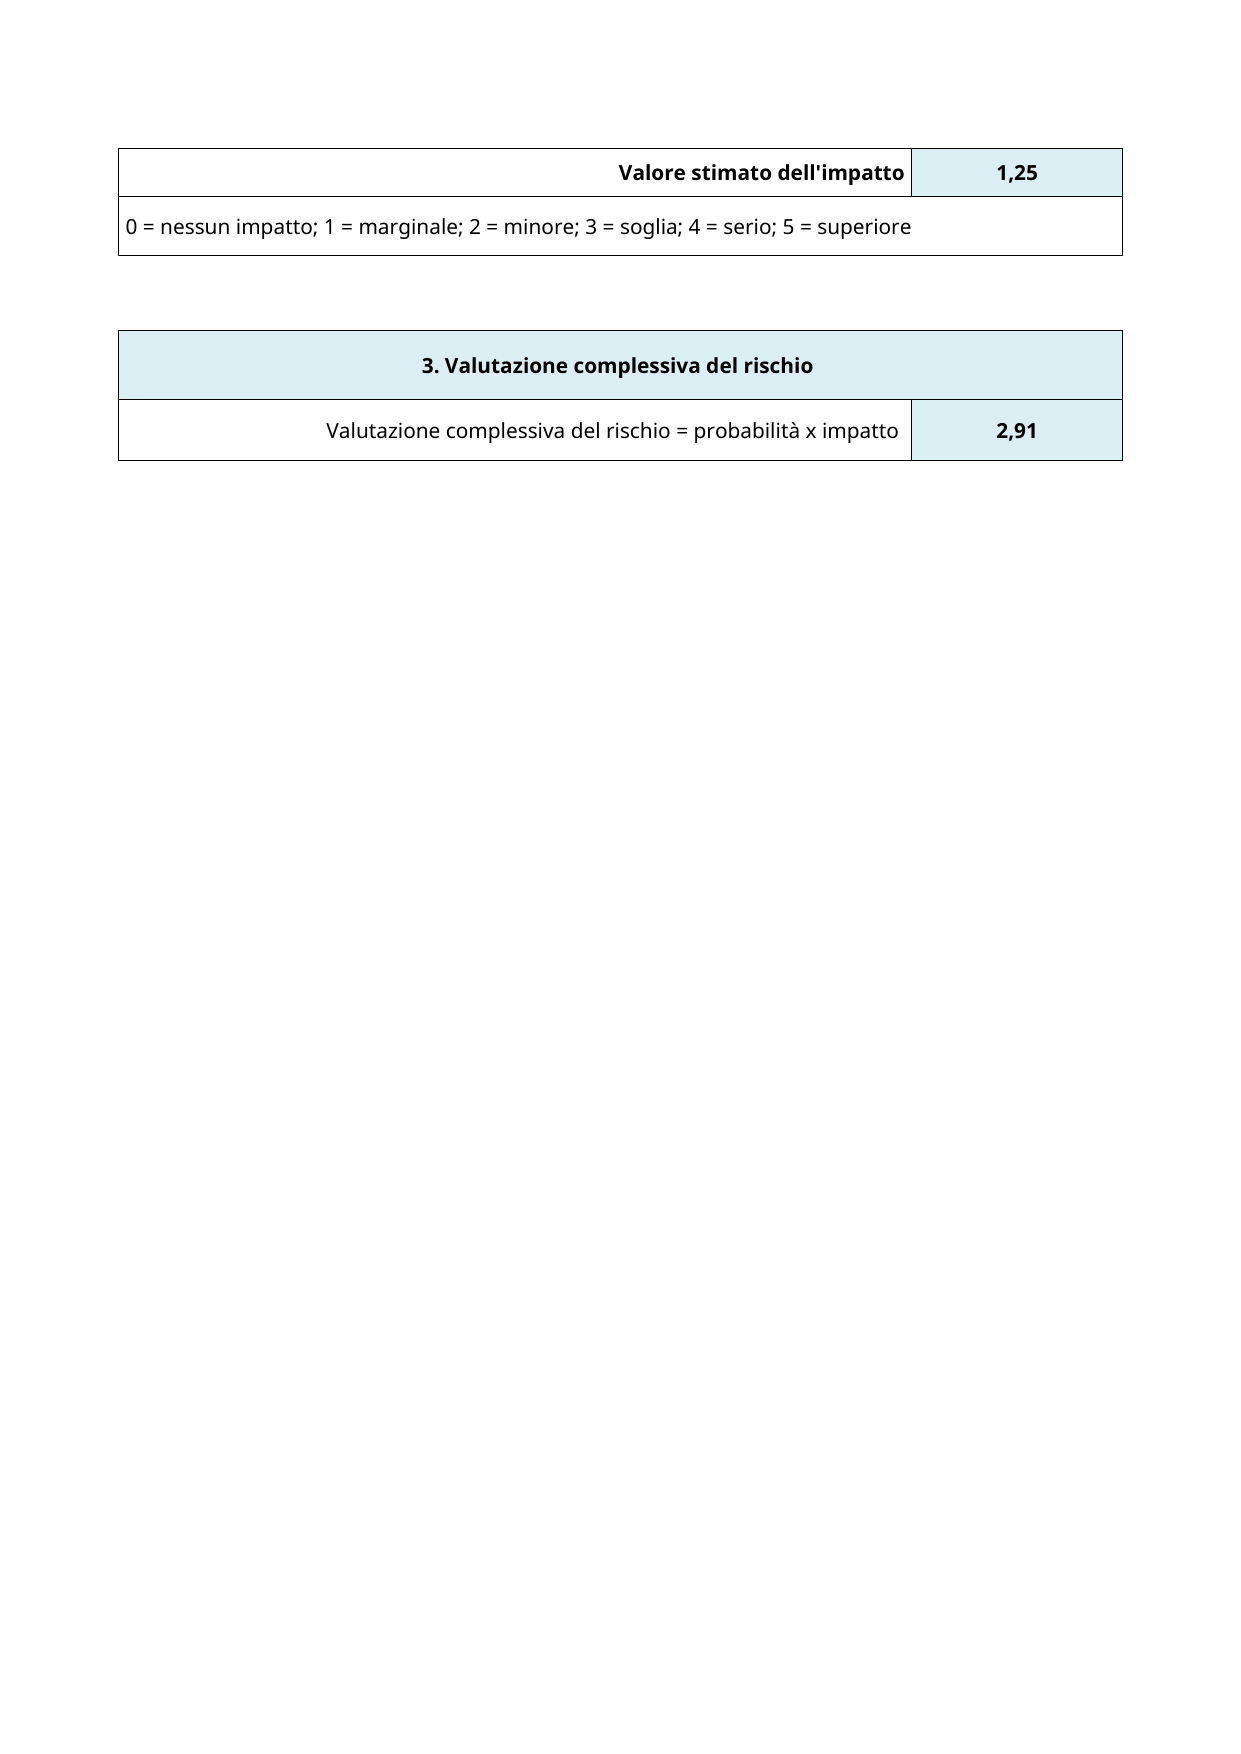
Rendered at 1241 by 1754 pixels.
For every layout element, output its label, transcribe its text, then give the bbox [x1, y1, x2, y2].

table_cell 1,25 [912, 149, 1122, 196]
table_cell Valutazione complessiva del rischio = probabilità x impatto [119, 400, 911, 460]
table_cell 2,91 [912, 400, 1122, 460]
table_cell [118, 256, 912, 330]
table_cell [912, 256, 1122, 330]
table_cell 0 = nessun impatto; 1 = marginale; 2 = minore; 3 = soglia; 4 = serio; 5 = superiore [119, 197, 1122, 255]
table_cell 3. Valutazione complessiva del rischio [119, 331, 1122, 399]
table_cell Valore stimato dell'impatto [119, 149, 911, 196]
